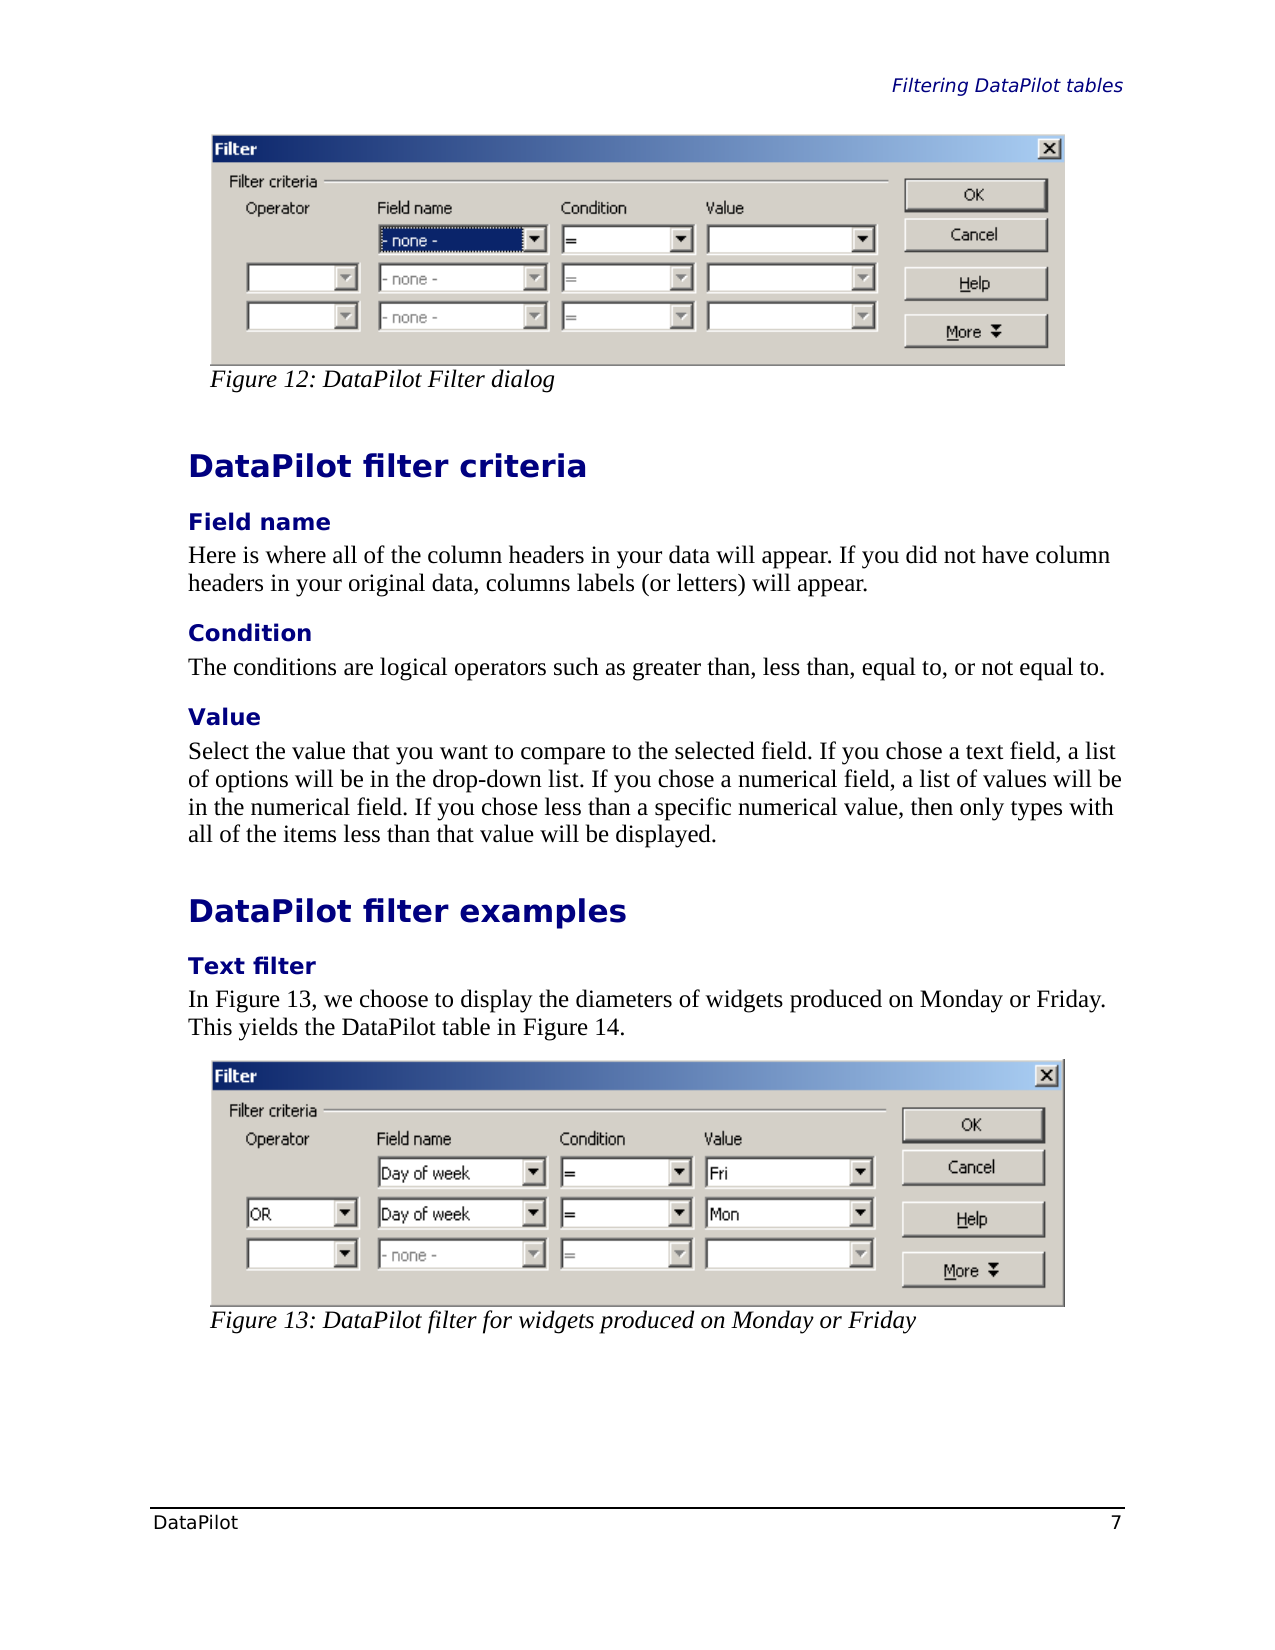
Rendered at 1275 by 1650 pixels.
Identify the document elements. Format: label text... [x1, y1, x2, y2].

subtitle Condition [188, 621, 1125, 647]
text Figure 13: DataPilot filter for widgets produced on Monday or Friday [210, 1307, 1065, 1334]
text Here is where all of the column headers in your data will appear. If you did not have column headers in your original data, columns labels (or letters) will appear. [188, 541, 1125, 597]
subtitle Field name [188, 509, 1125, 536]
subtitle DataPilot filter examples [188, 893, 1125, 929]
subtitle DataPilot filter criteria [188, 449, 1125, 485]
subtitle Text filter [188, 953, 1125, 980]
subtitle Value [188, 704, 1125, 731]
text In Figure 13, we choose to display the diameters of widgets produced on Monday or Friday. This yields the DataPilot table in Figure 14. [188, 986, 1125, 1041]
picture [210, 133, 1065, 366]
text The conditions are logical operators such as greater than, less than, equal to, or not equal to. [188, 653, 1125, 681]
picture [210, 1059, 1065, 1307]
text Figure 12: DataPilot Filter dialog [210, 366, 1065, 393]
text Select the value that you want to compare to the selected field. If you chose a text field, a list of options will be in the drop-down list. If you chose a numerical field, a list of values will be in the numerical field. If you chose less than a specific numerical value, then only types with all of the items less than that value will be displayed. [188, 737, 1125, 848]
